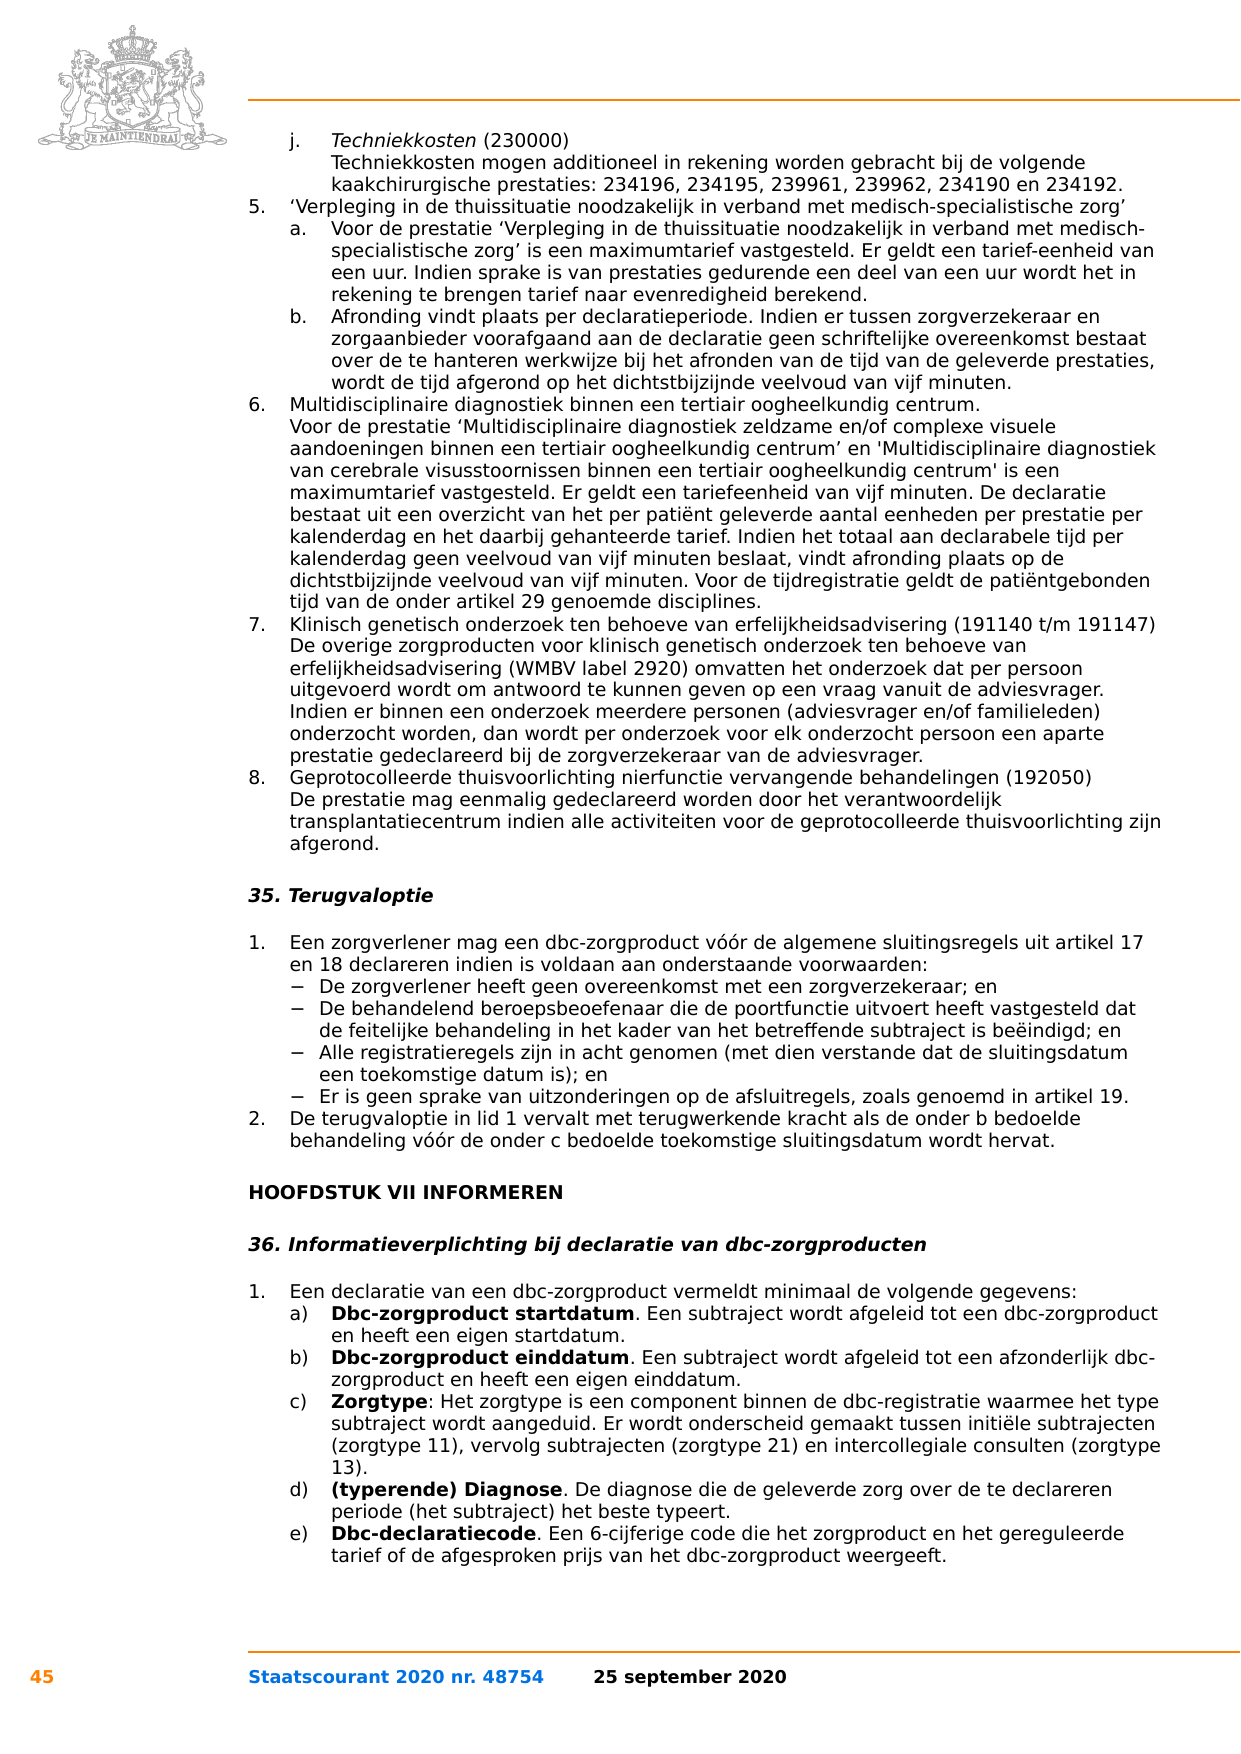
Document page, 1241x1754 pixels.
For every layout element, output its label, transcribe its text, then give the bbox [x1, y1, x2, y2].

subtitle 35. Terugvaloptie [248, 885, 1163, 907]
text De overige zorgproducten voor klinisch genetisch onderzoek ten behoeve van erfelijkheidsadvisering (WMBV label 2920) omvatten het onderzoek dat per persoon uitgevoerd wordt om antwoord te kunnen geven op een vraag vanuit de adviesvrager. Indien er binnen een onderzoek meerdere personen (adviesvrager en/of familieleden) onderzocht worden, dan wordt per onderzoek voor elk onderzocht persoon een aparte prestatie gedeclareerd bij de zorgverzekeraar van de adviesvrager. [289, 635, 1163, 767]
text b. Afronding vindt plaats per declaratieperiode. Indien er tussen zorgverzekeraar en zorgaanbieder voorafgaand aan de declaratie geen schriftelijke overeenkomst bestaat over de te hanteren werkwijze bij het afronden van de tijd van de geleverde prestaties, wordt de tijd afgerond op het dichtstbijzijnde veelvoud van vijf minuten. [289, 306, 1163, 394]
text − De zorgverlener heeft geen overeenkomst met een zorgverzekeraar; en [289, 976, 1163, 998]
text 1. Een zorgverlener mag een dbc-zorgproduct vóór de algemene sluitingsregels uit artikel 17 en 18 declareren indien is voldaan aan onderstaande voorwaarden: [248, 932, 1163, 976]
text − De behandelend beroepsbeoefenaar die de poortfunctie uitvoert heeft vastgesteld dat de feitelijke behandeling in het kader van het betreffende subtraject is beëindigd; en [289, 998, 1163, 1042]
text a) Dbc-zorgproduct startdatum. Een subtraject wordt afgeleid tot een dbc-zorgproduct en heeft een eigen startdatum. [289, 1303, 1163, 1347]
text 6. Multidisciplinaire diagnostiek binnen een tertiair oogheelkundig centrum. [248, 394, 1163, 416]
text e) Dbc-declaratiecode. Een 6-cijferige code die het zorgproduct en het gereguleerde tarief of de afgesproken prijs van het dbc-zorgproduct weergeeft. [289, 1523, 1163, 1567]
text De prestatie mag eenmalig gedeclareerd worden door het verantwoordelijk transplantatiecentrum indien alle activiteiten voor de geprotocolleerde thuisvoorlichting zijn afgerond. [289, 789, 1163, 855]
text d) (typerende) Diagnose. De diagnose die de geleverde zorg over de te declareren periode (het subtraject) het beste typeert. [289, 1479, 1163, 1523]
text − Er is geen sprake van uitzonderingen op de afsluitregels, zoals genoemd in artikel 19. [289, 1086, 1163, 1108]
text Voor de prestatie ‘Multidisciplinaire diagnostiek zeldzame en/of complexe visuele aandoeningen binnen een tertiair oogheelkundig centrum’ en 'Multidisciplinaire diagnostiek van cerebrale visusstoornissen binnen een tertiair oogheelkundig centrum' is een maximumtarief vastgesteld. Er geldt een tariefeenheid van vijf minuten. De declaratie bestaat uit een overzicht van het per patiënt geleverde aantal eenheden per prestatie per kalenderdag en het daarbij gehanteerde tarief. Indien het totaal aan declarabele tijd per kalenderdag geen veelvoud van vijf minuten beslaat, vindt afronding plaats op de dichtstbijzijnde veelvoud van vijf minuten. Voor de tijdregistratie geldt de patiëntgebonden tijd van de onder artikel 29 genoemde disciplines. [289, 416, 1163, 613]
text 1. Een declaratie van een dbc-zorgproduct vermeldt minimaal de volgende gegevens: [248, 1281, 1163, 1303]
picture [38, 25, 227, 150]
text 5. ‘Verpleging in de thuissituatie noodzakelijk in verband met medisch-specialistische zorg’ [248, 196, 1163, 218]
text 8. Geprotocolleerde thuisvoorlichting nierfunctie vervangende behandelingen (192050) [248, 767, 1163, 789]
subtitle 36. Informatieverplichting bij declaratie van dbc-zorgproducten [248, 1234, 1163, 1256]
text j. Techniekkosten (230000) [289, 130, 1163, 152]
text 2. De terugvaloptie in lid 1 vervalt met terugwerkende kracht als de onder b bedoelde behandeling vóór de onder c bedoelde toekomstige sluitingsdatum wordt hervat. [248, 1108, 1163, 1152]
text Techniekkosten mogen additioneel in rekening worden gebracht bij de volgende kaakchirurgische prestaties: 234196, 234195, 239961, 239962, 234190 en 234192. [331, 152, 1163, 196]
text a. Voor de prestatie ‘Verpleging in de thuissituatie noodzakelijk in verband met medisch-specialistische zorg’ is een maximumtarief vastgesteld. Er geldt een tarief-eenheid van een uur. Indien sprake is van prestaties gedurende een deel van een uur wordt het in rekening te brengen tarief naar evenredigheid berekend. [289, 218, 1163, 306]
text 7. Klinisch genetisch onderzoek ten behoeve van erfelijkheidsadvisering (191140 t/m 191147) [248, 613, 1163, 635]
text c) Zorgtype: Het zorgtype is een component binnen de dbc-registratie waarmee het type subtraject wordt aangeduid. Er wordt onderscheid gemaakt tussen initiële subtrajecten (zorgtype 11), vervolg subtrajecten (zorgtype 21) en intercollegiale consulten (zorgtype 13). [289, 1391, 1163, 1479]
subtitle HOOFDSTUK VII INFORMEREN [248, 1182, 1163, 1204]
text b) Dbc-zorgproduct einddatum. Een subtraject wordt afgeleid tot een afzonderlijk dbc-zorgproduct en heeft een eigen einddatum. [289, 1347, 1163, 1391]
text − Alle registratieregels zijn in acht genomen (met dien verstande dat de sluitingsdatum een toekomstige datum is); en [289, 1042, 1163, 1086]
